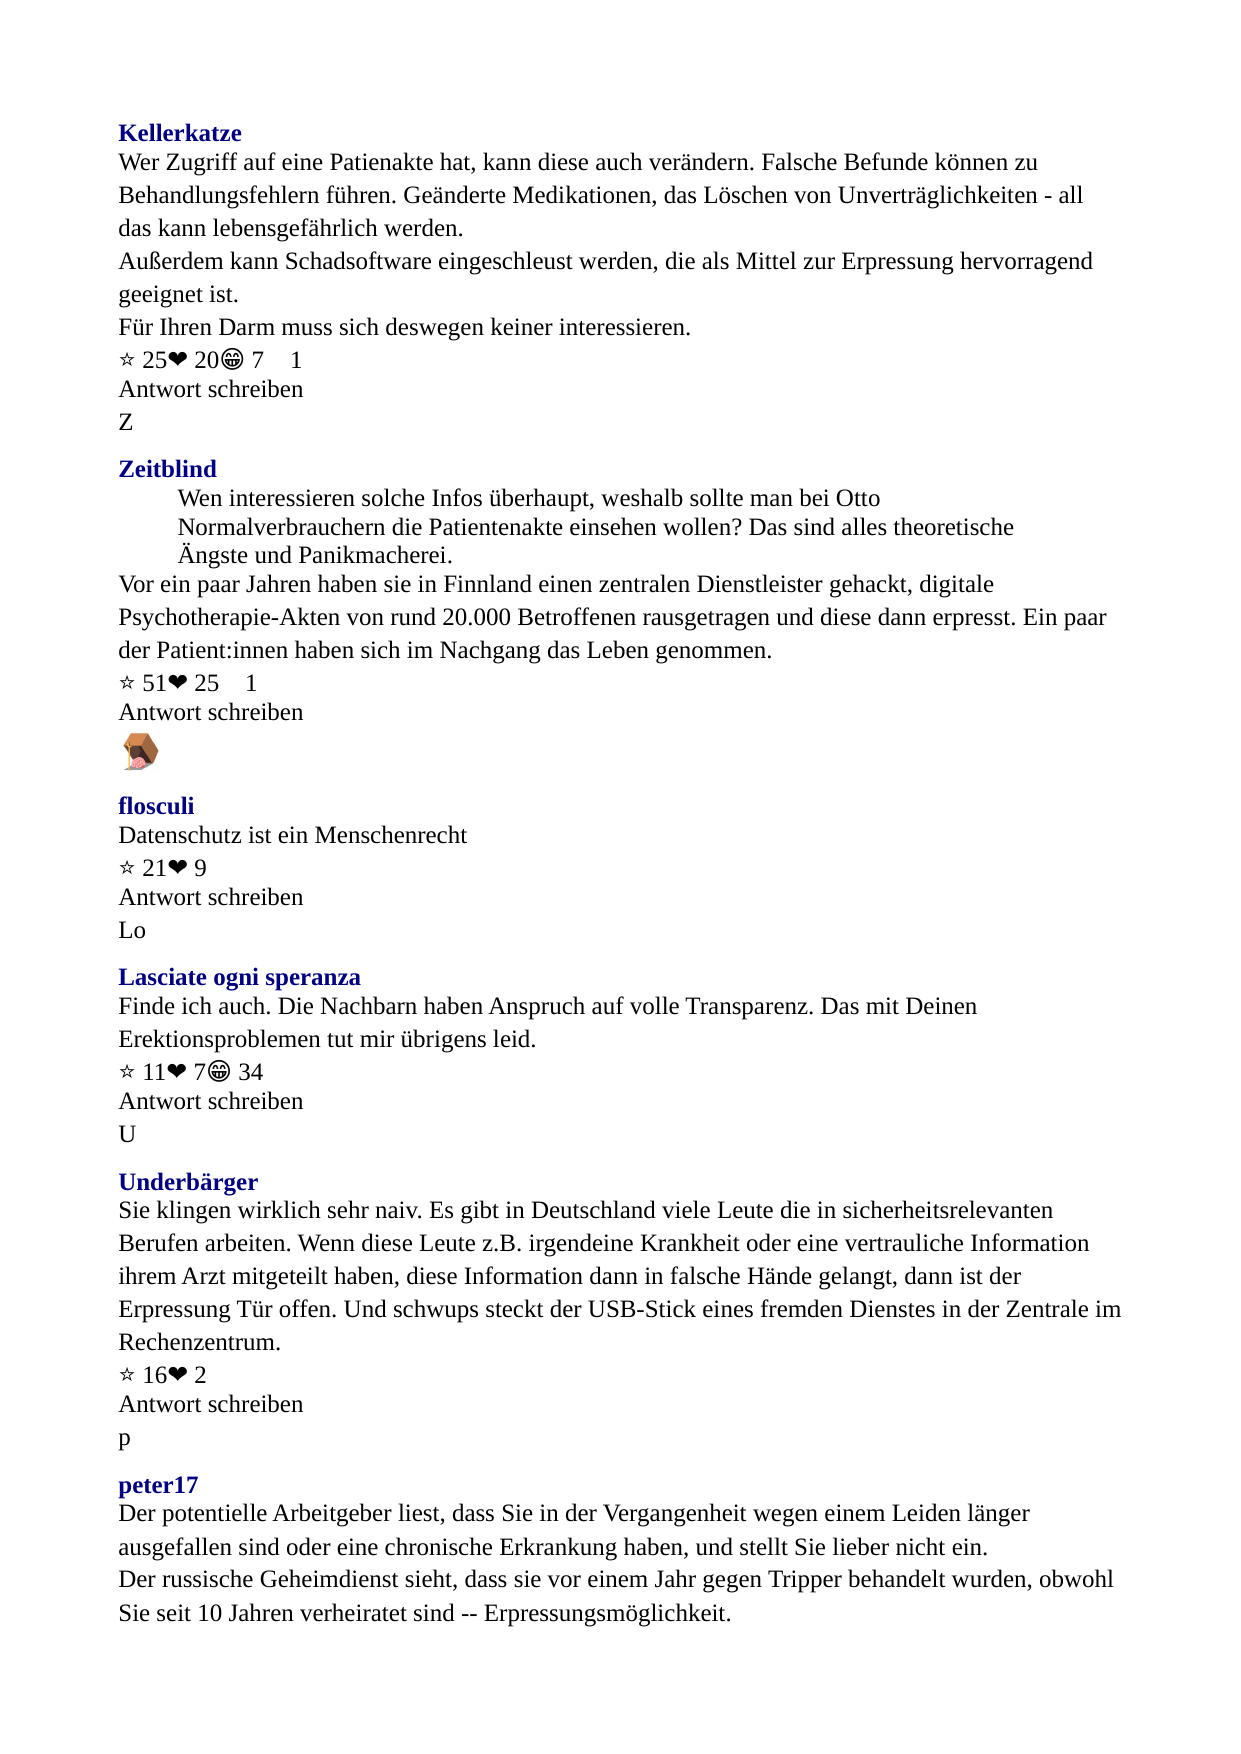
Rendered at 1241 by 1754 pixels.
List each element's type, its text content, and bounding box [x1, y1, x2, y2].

text ⭐️ 25❤️ 20😁 7🤨 1 [118, 345, 1122, 374]
text Der russische Geheimdienst sieht, dass sie vor einem Jahr gegen Tripper behandelt wurden, obwohl Sie seit 10 Jahren verheiratet sind -- Erpressungsmöglichkeit. [118, 1564, 1122, 1626]
text ⭐️ 11❤️ 7😁 34 [118, 1057, 1122, 1086]
text ⭐️ 51❤️ 25🙁 1 [118, 668, 1122, 697]
text U [118, 1119, 1122, 1148]
subtitle Underbärger [118, 1167, 1122, 1195]
text Antwort schreiben [118, 882, 1122, 911]
subtitle Lasciate ogni speranza [118, 962, 1122, 991]
text Außerdem kann Schadsoftware eingeschleust werden, die als Mittel zur Erpressung hervorragend geeignet ist. [118, 246, 1122, 308]
text p [118, 1422, 1122, 1451]
text Antwort schreiben [118, 374, 1122, 402]
text Z [118, 407, 1122, 436]
text Für Ihren Darm muss sich deswegen keiner interessieren. [118, 312, 1122, 341]
subtitle peter17 [118, 1470, 1122, 1498]
text Antwort schreiben [118, 697, 1122, 726]
subtitle Kellerkatze [118, 118, 1122, 147]
text Wen interessieren solche Infos überhaupt, weshalb sollte man bei Otto Normalverbrauchern die Patientenakte einsehen wollen? Das sind alles theoretische Ängste und Panikmacherei. [177, 483, 1063, 569]
text ⭐️ 21❤️ 9 [118, 853, 1122, 882]
picture [118, 730, 161, 773]
subtitle flosculi [118, 791, 1122, 820]
text ⭐️ 16❤️ 2 [118, 1360, 1122, 1389]
text Finde ich auch. Die Nachbarn haben Anspruch auf volle Transparenz. Das mit Deinen Erektionsproblemen tut mir übrigens leid. [118, 991, 1122, 1053]
text Wer Zugriff auf eine Patienakte hat, kann diese auch verändern. Falsche Befunde können zu Behandlungsfehlern führen. Geänderte Medikationen, das Löschen von Unverträglichkeiten - all das kann lebensgefährlich werden. [118, 147, 1122, 242]
text Datenschutz ist ein Menschenrecht [118, 820, 1122, 849]
subtitle Zeitblind [118, 454, 1122, 483]
text Antwort schreiben [118, 1086, 1122, 1115]
text Antwort schreiben [118, 1389, 1122, 1418]
text Vor ein paar Jahren haben sie in Finnland einen zentralen Dienstleister gehackt, digitale Psychotherapie-Akten von rund 20.000 Betroffenen rausgetragen und diese dann erpresst. Ein paar der Patient:innen haben sich im Nachgang das Leben genommen. [118, 569, 1122, 664]
text Lo [118, 915, 1122, 943]
text Sie klingen wirklich sehr naiv. Es gibt in Deutschland viele Leute die in sicherheitsrelevanten Berufen arbeiten. Wenn diese Leute z.B. irgendeine Krankheit oder eine vertrauliche Information ihrem Arzt mitgeteilt haben, diese Information dann in falsche Hände gelangt, dann ist der Erpressung Tür offen. Und schwups steckt der USB-Stick eines fremden Dienstes in der Zentrale im Rechenzentrum. [118, 1195, 1122, 1356]
text Der potentielle Arbeitgeber liest, dass Sie in der Vergangenheit wegen einem Leiden länger ausgefallen sind oder eine chronische Erkrankung haben, und stellt Sie lieber nicht ein. [118, 1498, 1122, 1560]
